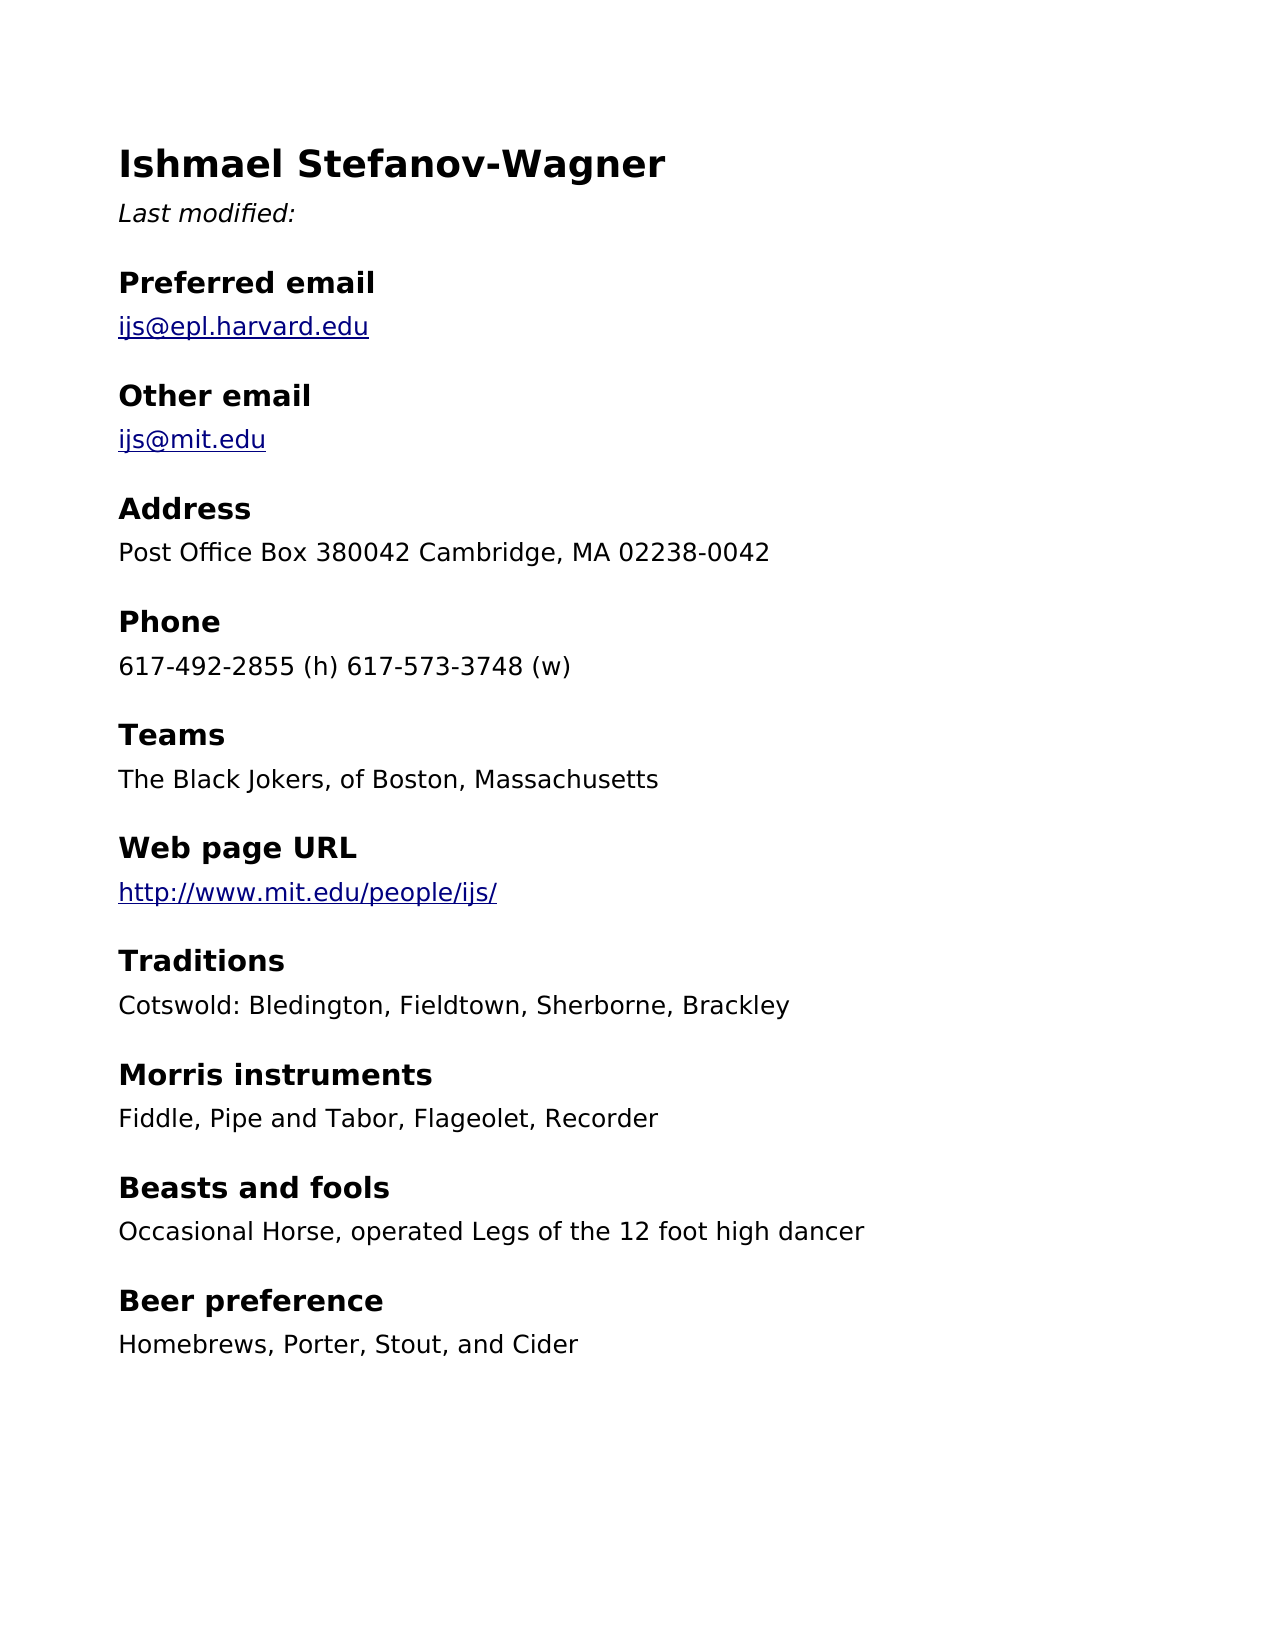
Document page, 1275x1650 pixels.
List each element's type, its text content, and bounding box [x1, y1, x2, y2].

subtitle Ishmael Stefanov-Wagner [118, 143, 1157, 187]
text Fiddle, Pipe and Tabor, Flageolet, Recorder [118, 1104, 1157, 1133]
subtitle Beasts and fools [118, 1171, 1157, 1205]
text Occasional Horse, operated Legs of the 12 foot high dancer [118, 1217, 1157, 1247]
subtitle Teams [118, 718, 1157, 752]
text ijs@mit.edu [118, 426, 1157, 455]
text Post Office Box 380042 Cambridge, MA 02238-0042 [118, 539, 1157, 568]
text Cotswold: Bledington, Fieldtown, Sherborne, Brackley [118, 991, 1157, 1020]
text ijs@epl.harvard.edu [118, 312, 1157, 342]
subtitle Beer preference [118, 1284, 1157, 1318]
text 617-492-2855 (h) 617-573-3748 (w) [118, 652, 1157, 681]
subtitle Traditions [118, 945, 1157, 979]
subtitle Preferred email [118, 266, 1157, 300]
subtitle Morris instruments [118, 1058, 1157, 1092]
text Homebrews, Porter, Stout, and Cider [118, 1331, 1157, 1360]
text http://www.mit.edu/people/ijs/ [118, 878, 1157, 907]
subtitle Web page URL [118, 832, 1157, 866]
text The Black Jokers, of Boston, Massachusetts [118, 765, 1157, 794]
text Last modified: [118, 199, 1157, 228]
subtitle Phone [118, 605, 1157, 639]
subtitle Address [118, 492, 1157, 526]
subtitle Other email [118, 379, 1157, 413]
